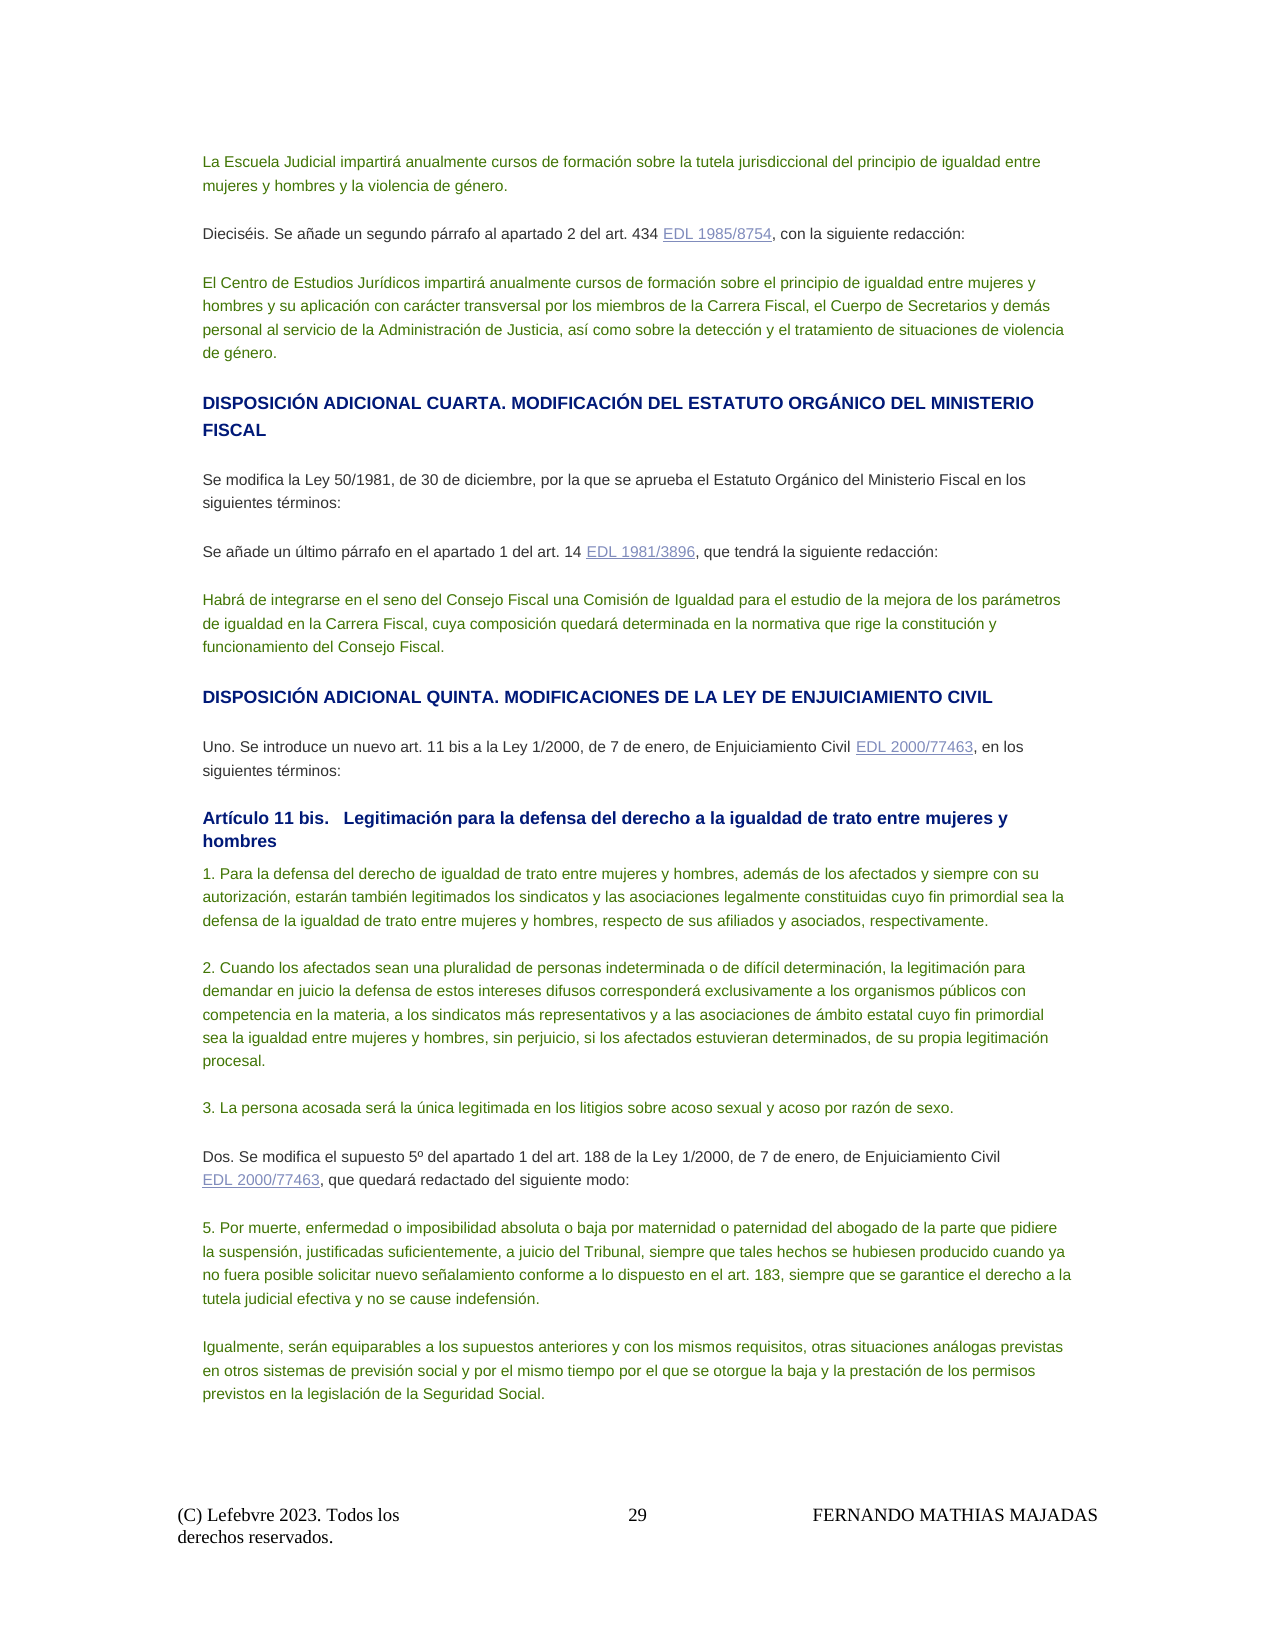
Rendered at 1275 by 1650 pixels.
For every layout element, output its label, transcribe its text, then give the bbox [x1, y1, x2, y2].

text Igualmente, serán equiparables a los supuestos anteriores y con los mismos requisitos, otras situaciones análogas previstas en otros sistemas de previsión social y por el mismo tiempo por el que se otorgue la baja y la prestación de los permisos previstos en la legislación de la Seguridad Social. [202, 1333, 1073, 1403]
text Dos. Se modifica el supuesto 5º del apartado 1 del art. 188 de la Ley 1/2000, de 7 de enero, de Enjuiciamiento Civil EDL 2000/77463, que quedará redactado del siguiente modo: [202, 1142, 1073, 1189]
text Disposición Adicional Cuarta. Modificación del Estatuto Orgánico del Ministerio Fiscal [202, 387, 1073, 440]
text 5. Por muerte, enfermedad o imposibilidad absoluta o baja por maternidad o paternidad del abogado de la parte que pidiere la suspensión, justificadas suficientemente, a juicio del Tribunal, siempre que tales hechos se hubiesen producido cuando ya no fuera posible solicitar nuevo señalamiento conforme a lo dispuesto en el art. 183, siempre que se garantice el derecho a la tutela judicial efectiva y no se cause indefensión. [202, 1214, 1073, 1308]
text 1. Para la defensa del derecho de igualdad de trato entre mujeres y hombres, además de los afectados y siempre con su autorización, estarán también legitimados los sindicatos y las asociaciones legalmente constituidas cuyo fin primordial sea la defensa de la igualdad de trato entre mujeres y hombres, respecto de sus afiliados y asociados, respectivamente. [202, 859, 1073, 929]
text 3. La persona acosada será la única legitimada en los litigios sobre acoso sexual y acoso por razón de sexo. [202, 1093, 1073, 1117]
text El Centro de Estudios Jurídicos impartirá anualmente cursos de formación sobre el principio de igualdad entre mujeres y hombres y su aplicación con carácter transversal por los miembros de la Carrera Fiscal, el Cuerpo de Secretarios y demás personal al servicio de la Administración de Justicia, así como sobre la detección y el tratamiento de situaciones de violencia de género. [202, 268, 1073, 362]
text La Escuela Judicial impartirá anualmente cursos de formación sobre la tutela jurisdiccional del principio de igualdad entre mujeres y hombres y la violencia de género. [202, 148, 1073, 194]
text Uno. Se introduce un nuevo art. 11 bis a la Ley 1/2000, de 7 de enero, de Enjuiciamiento Civil EDL 2000/77463, en los siguientes términos: [202, 733, 1073, 779]
text Se añade un último párrafo en el apartado 1 del art. 14 EDL 1981/3896, que tendrá la siguiente redacción: [202, 537, 1073, 561]
text 2. Cuando los afectados sean una pluralidad de personas indeterminada o de difícil determinación, la legitimación para demandar en juicio la defensa de estos intereses difusos corresponderá exclusivamente a los organismos públicos con competencia en la materia, a los sindicatos más representativos y a las asociaciones de ámbito estatal cuyo fin primordial sea la igualdad entre mujeres y hombres, sin perjuicio, si los afectados estuvieran determinados, de su propia legitimación procesal. [202, 953, 1073, 1070]
text Dieciséis. Se añade un segundo párrafo al apartado 2 del art. 434 EDL 1985/8754, con la siguiente redacción: [202, 219, 1073, 243]
text Artículo 11 bis. Legitimación para la defensa del derecho a la igualdad de trato entre mujeres y hombres [202, 804, 1073, 851]
text Se modifica la Ley 50/1981, de 30 de diciembre, por la que se aprueba el Estatuto Orgánico del Ministerio Fiscal en los siguientes términos: [202, 465, 1073, 512]
text Habrá de integrarse en el seno del Consejo Fiscal una Comisión de Igualdad para el estudio de la mejora de los parámetros de igualdad en la Carrera Fiscal, cuya composición quedará determinada en la normativa que rige la constitución y funcionamiento del Consejo Fiscal. [202, 586, 1073, 656]
text Disposición Adicional Quinta. Modificaciones de la Ley de Enjuiciamiento Civil [202, 681, 1073, 708]
